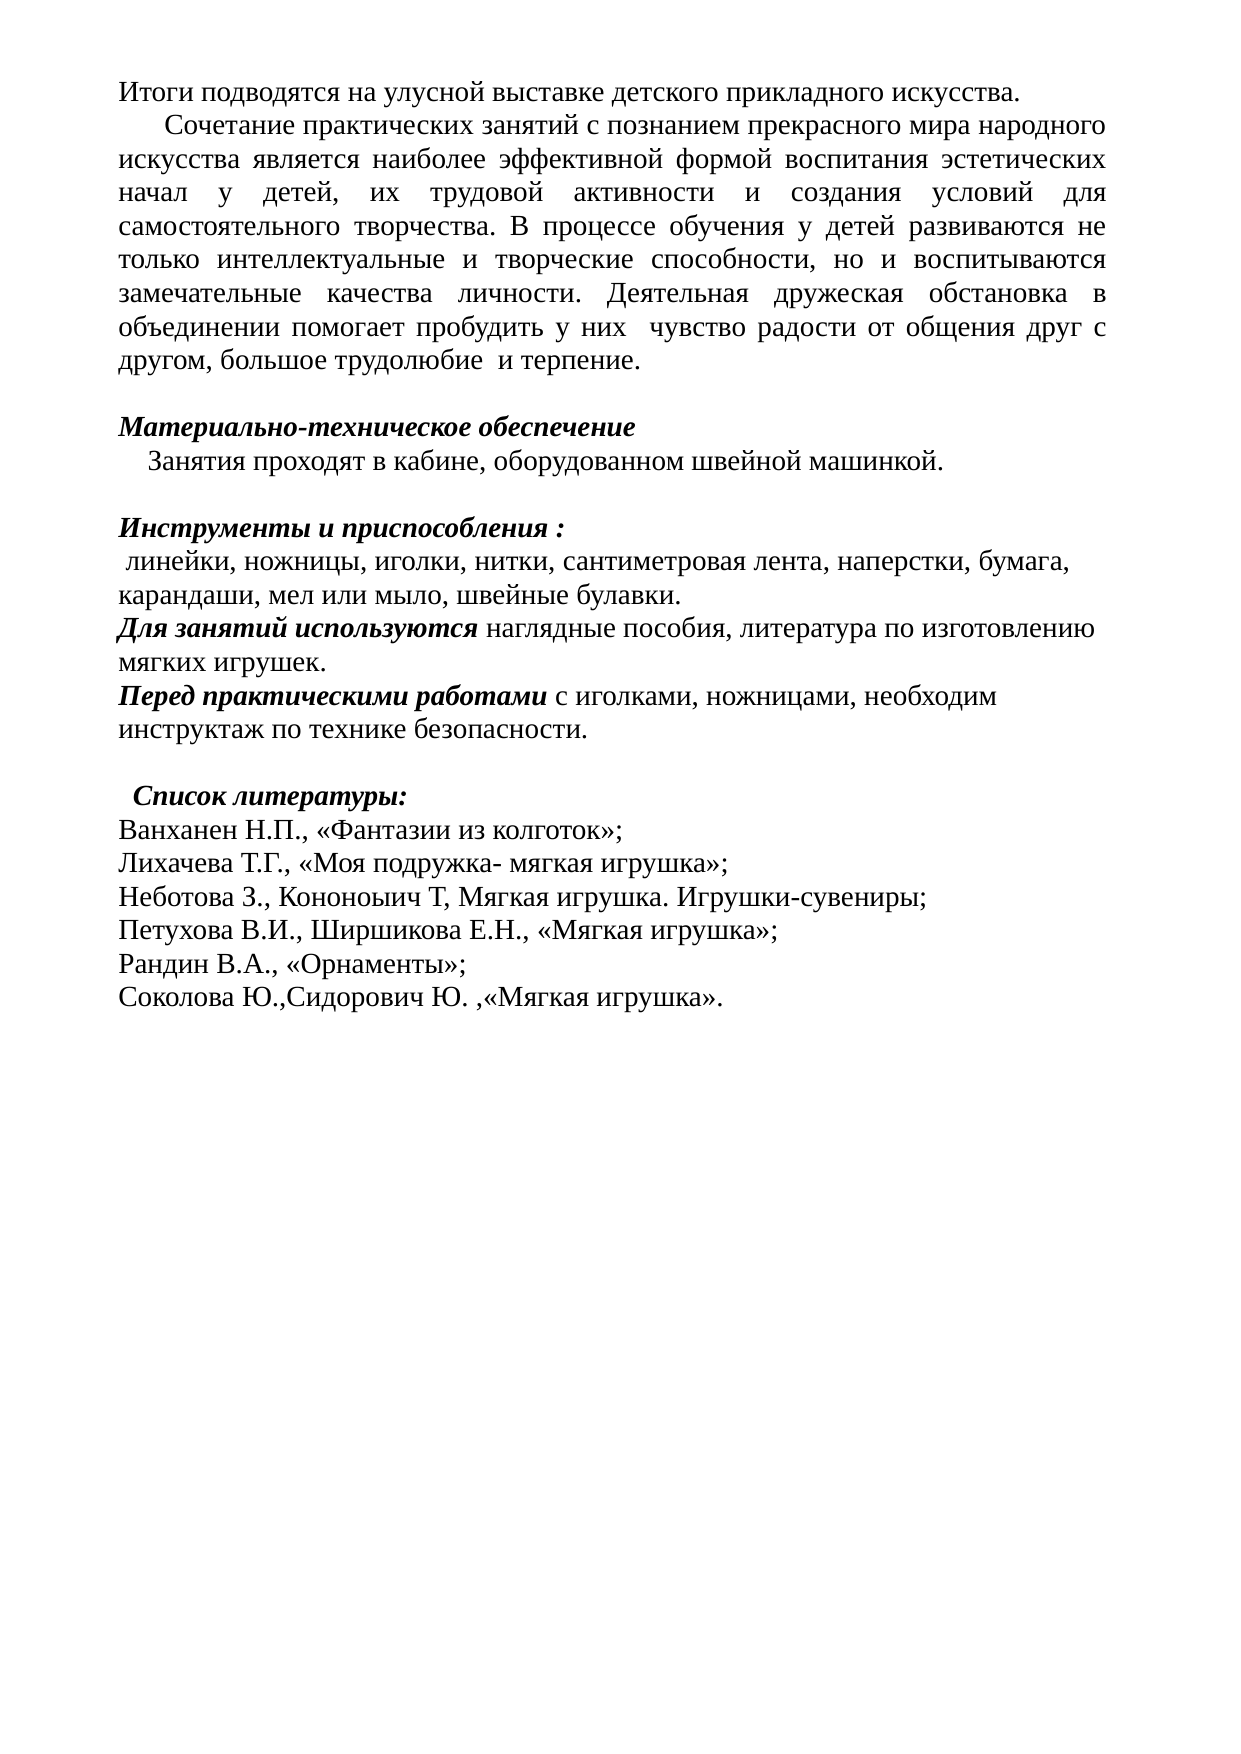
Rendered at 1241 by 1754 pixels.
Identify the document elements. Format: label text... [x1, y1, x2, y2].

text Неботова З., Кононоыич Т, Мягкая игрушка. Игрушки-сувениры; [118, 879, 1107, 912]
subtitle Инструменты и приспособления : [118, 510, 1107, 543]
text Сочетание практических занятий с познанием прекрасного мира народного искусства является наиболее эффективной формой воспитания эстетических начал у детей, их трудовой активности и создания условий для самостоятельного творчества. В процессе обучения у детей развиваются не только интеллектуальные и творческие способности, но и воспитываются замечательные качества личности. Деятельная дружеская обстановка в объединении помогает пробудить у них чувство радости от общения друг с другом, большое трудолюбие и терпение. [118, 107, 1107, 376]
text Соколова Ю.,Сидорович Ю. ,«Мягкая игрушка». [118, 979, 1107, 1013]
text линейки, ножницы, иголки, нитки, сантиметровая лента, наперстки, бумага, карандаши, мел или мыло, швейные булавки. [118, 543, 1107, 611]
subtitle Список литературы: [118, 778, 1107, 812]
text Ванханен Н.П., «Фантазии из колготок»; [118, 812, 1107, 845]
text Рандин В.А., «Орнаменты»; [118, 946, 1107, 979]
subtitle Материально-техническое обеспечение [118, 409, 1107, 443]
text Лихачева Т.Г., «Моя подружка- мягкая игрушка»; [118, 845, 1107, 879]
text Перед практическими работами с иголками, ножницами, необходим инструктаж по технике безопасности. [118, 678, 1107, 745]
text Петухова В.И., Ширшикова Е.Н., «Мягкая игрушка»; [118, 912, 1107, 946]
text Для занятий используются наглядные пособия, литература по изготовлению мягких игрушек. [118, 611, 1107, 678]
text Итоги подводятся на улусной выставке детского прикладного искусства. [118, 74, 1107, 107]
subtitle Занятия проходят в кабине, оборудованном швейной машинкой. [118, 443, 1107, 476]
